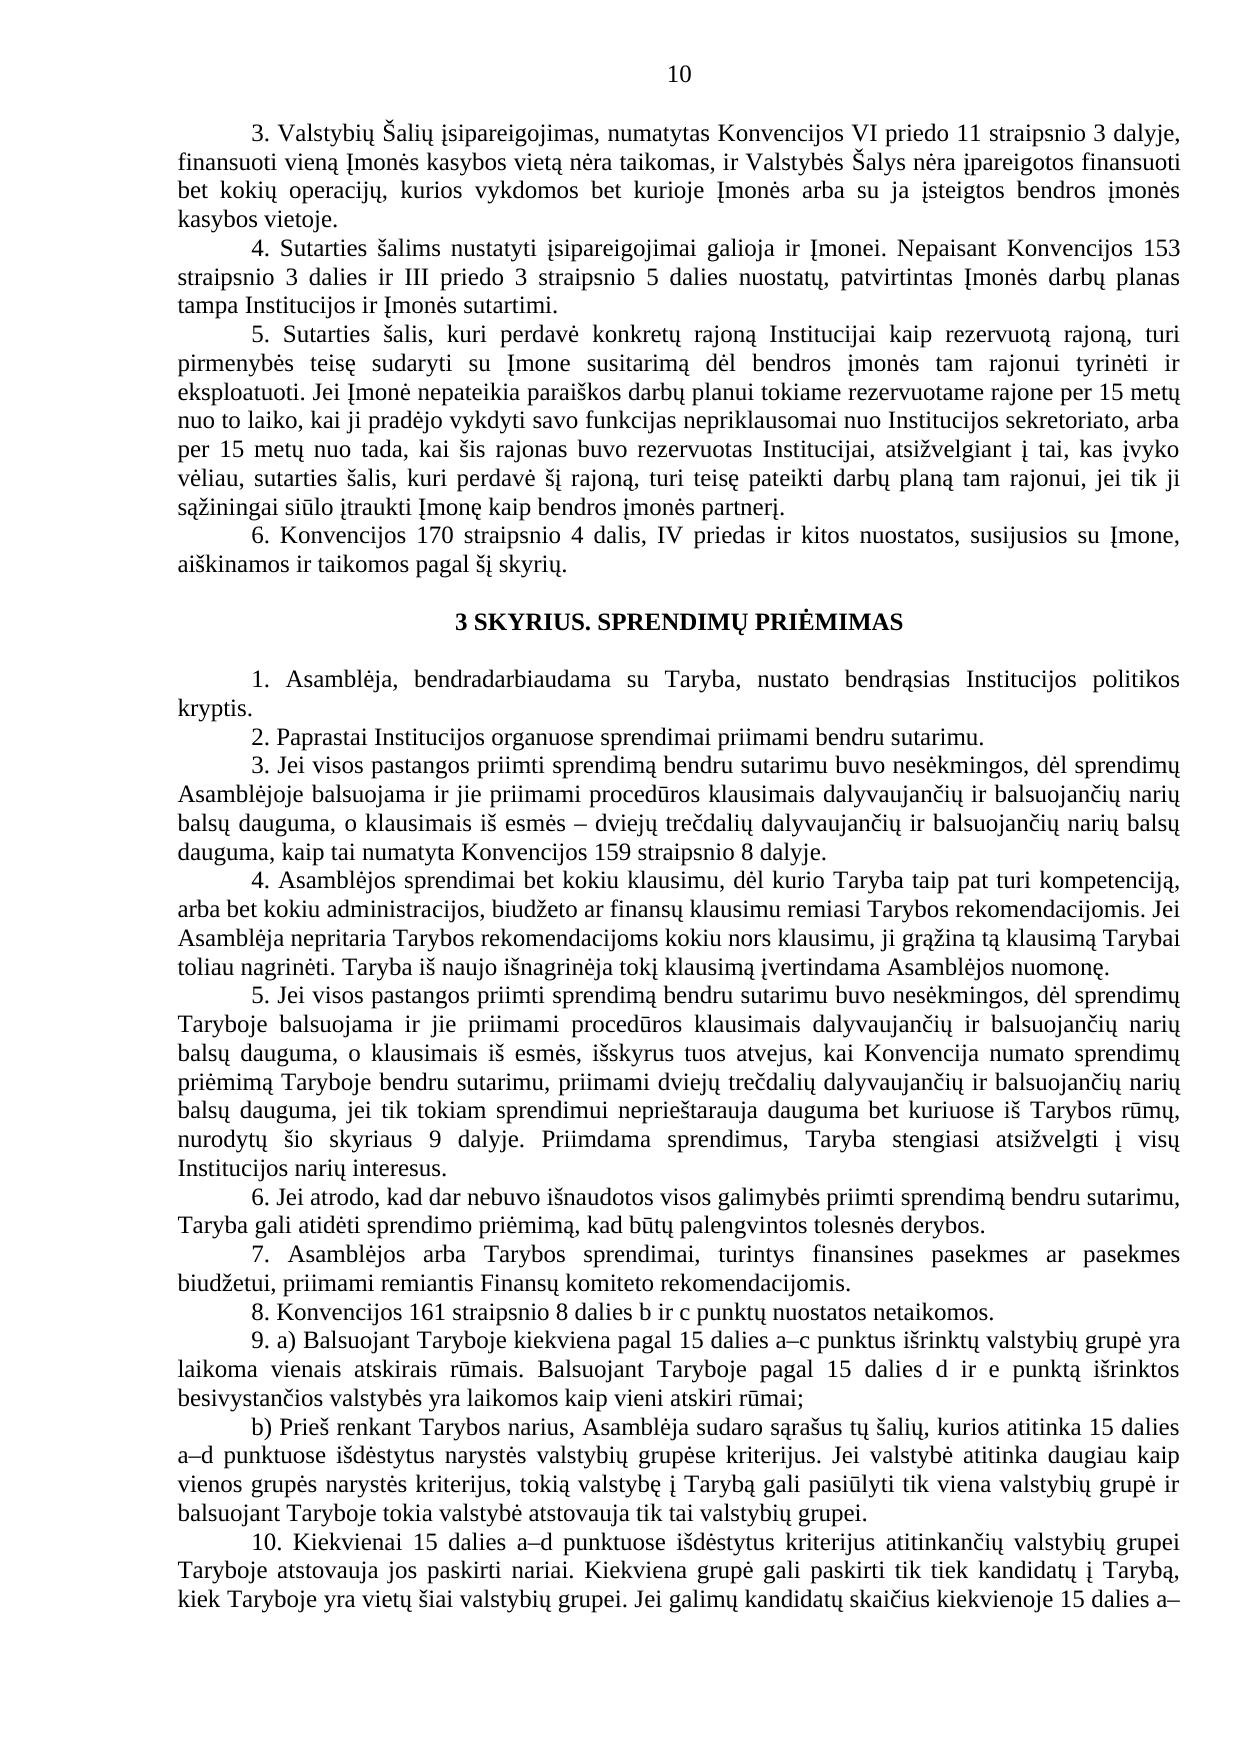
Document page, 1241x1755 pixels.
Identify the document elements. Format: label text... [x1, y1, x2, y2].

text 3. Jei visos pastangos priimti sprendimą bendru sutarimu buvo nesėkmingos, dėl sprendimų Asamblėjoje balsuojama ir jie priimami procedūros klausimais dalyvaujančių ir balsuojančių narių balsų dauguma, o klausimais iš esmės – dviejų trečdalių dalyvaujančių ir balsuojančių narių balsų dauguma, kaip tai numatyta Konvencijos 159 straipsnio 8 dalyje. [177, 751, 1181, 866]
text 8. Konvencijos 161 straipsnio 8 dalies b ir c punktų nuostatos netaikomos. [177, 1297, 1181, 1326]
text b) Prieš renkant Tarybos narius, Asamblėja sudaro sąrašus tų šalių, kurios atitinka 15 dalies a–d punktuose išdėstytus narystės valstybių grupėse kriterijus. Jei valstybė atitinka daugiau kaip vienos grupės narystės kriterijus, tokią valstybę į Tarybą gali pasiūlyti tik viena valstybių grupė ir balsuojant Taryboje tokia valstybė atstovauja tik tai valstybių grupei. [177, 1412, 1181, 1527]
text 4. Sutarties šalims nustatyti įsipareigojimai galioja ir Įmonei. Nepaisant Konvencijos 153 straipsnio 3 dalies ir III priedo 3 straipsnio 5 dalies nuostatų, patvirtintas Įmonės darbų planas tampa Institucijos ir Įmonės sutartimi. [177, 233, 1181, 319]
text 4. Asamblėjos sprendimai bet kokiu klausimu, dėl kurio Taryba taip pat turi kompetenciją, arba bet kokiu administracijos, biudžeto ar finansų klausimu remiasi Tarybos rekomendacijomis. Jei Asamblėja nepritaria Tarybos rekomendacijoms kokiu nors klausimu, ji grąžina tą klausimą Tarybai toliau nagrinėti. Taryba iš naujo išnagrinėja tokį klausimą įvertindama Asamblėjos nuomonę. [177, 866, 1181, 981]
text 2. Paprastai Institucijos organuose sprendimai priimami bendru sutarimu. [177, 722, 1181, 751]
text 5. Sutarties šalis, kuri perdavė konkretų rajoną Institucijai kaip rezervuotą rajoną, turi pirmenybės teisę sudaryti su Įmone susitarimą dėl bendros įmonės tam rajonui tyrinėti ir eksploatuoti. Jei Įmonė nepateikia paraiškos darbų planui tokiame rezervuotame rajone per 15 metų nuo to laiko, kai ji pradėjo vykdyti savo funkcijas nepriklausomai nuo Institucijos sekretoriato, arba per 15 metų nuo tada, kai šis rajonas buvo rezervuotas Institucijai, atsižvelgiant į tai, kas įvyko vėliau, sutarties šalis, kuri perdavė šį rajoną, turi teisę pateikti darbų planą tam rajonui, jei tik ji sąžiningai siūlo įtraukti Įmonę kaip bendros įmonės partnerį. [177, 319, 1181, 521]
text 1. Asamblėja, bendradarbiaudama su Taryba, nustato bendrąsias Institucijos politikos kryptis. [177, 664, 1181, 722]
text 5. Jei visos pastangos priimti sprendimą bendru sutarimu buvo nesėkmingos, dėl sprendimų Taryboje balsuojama ir jie priimami procedūros klausimais dalyvaujančių ir balsuojančių narių balsų dauguma, o klausimais iš esmės, išskyrus tuos atvejus, kai Konvencija numato sprendimų priėmimą Taryboje bendru sutarimu, priimami dviejų trečdalių dalyvaujančių ir balsuojančių narių balsų dauguma, jei tik tokiam sprendimui neprieštarauja dauguma bet kuriuose iš Tarybos rūmų, nurodytų šio skyriaus 9 dalyje. Priimdama sprendimus, Taryba stengiasi atsižvelgti į visų Institucijos narių interesus. [177, 981, 1181, 1182]
text 9. a) Balsuojant Taryboje kiekviena pagal 15 dalies a–c punktus išrinktų valstybių grupė yra laikoma vienais atskirais rūmais. Balsuojant Taryboje pagal 15 dalies d ir e punktą išrinktos besivystančios valstybės yra laikomos kaip vieni atskiri rūmai; [177, 1326, 1181, 1412]
text 7. Asamblėjos arba Tarybos sprendimai, turintys finansines pasekmes ar pasekmes biudžetui, priimami remiantis Finansų komiteto rekomendacijomis. [177, 1239, 1181, 1297]
text 3. Valstybių šalių įsipareigojimas, numatytas Konvencijos VI priedo 11 straipsnio 3 dalyje, finansuoti vieną Įmonės kasybos vietą nėra taikomas, ir Valstybės šalys nėra įpareigotos finansuoti bet kokių operacijų, kurios vykdomos bet kurioje Įmonės arba su ja įsteigtos bendros įmonės kasybos vietoje. [177, 118, 1181, 233]
text 10. Kiekvienai 15 dalies a–d punktuose išdėstytus kriterijus atitinkančių valstybių grupei Taryboje atstovauja jos paskirti nariai. Kiekviena grupė gali paskirti tik tiek kandidatų į Tarybą, kiek Taryboje yra vietų šiai valstybių grupei. Jei galimų kandidatų skaičius kiekvienoje 15 dalies a– [177, 1527, 1181, 1613]
text 6. Jei atrodo, kad dar nebuvo išnaudotos visos galimybės priimti sprendimą bendru sutarimu, Taryba gali atidėti sprendimo priėmimą, kad būtų palengvintos tolesnės derybos. [177, 1182, 1181, 1239]
text 6. Konvencijos 170 straipsnio 4 dalis, IV priedas ir kitos nuostatos, susijusios su Įmone, aiškinamos ir taikomos pagal šį skyrių. [177, 521, 1181, 578]
text 3 skyrius. Sprendimų priėmimas [177, 607, 1181, 636]
